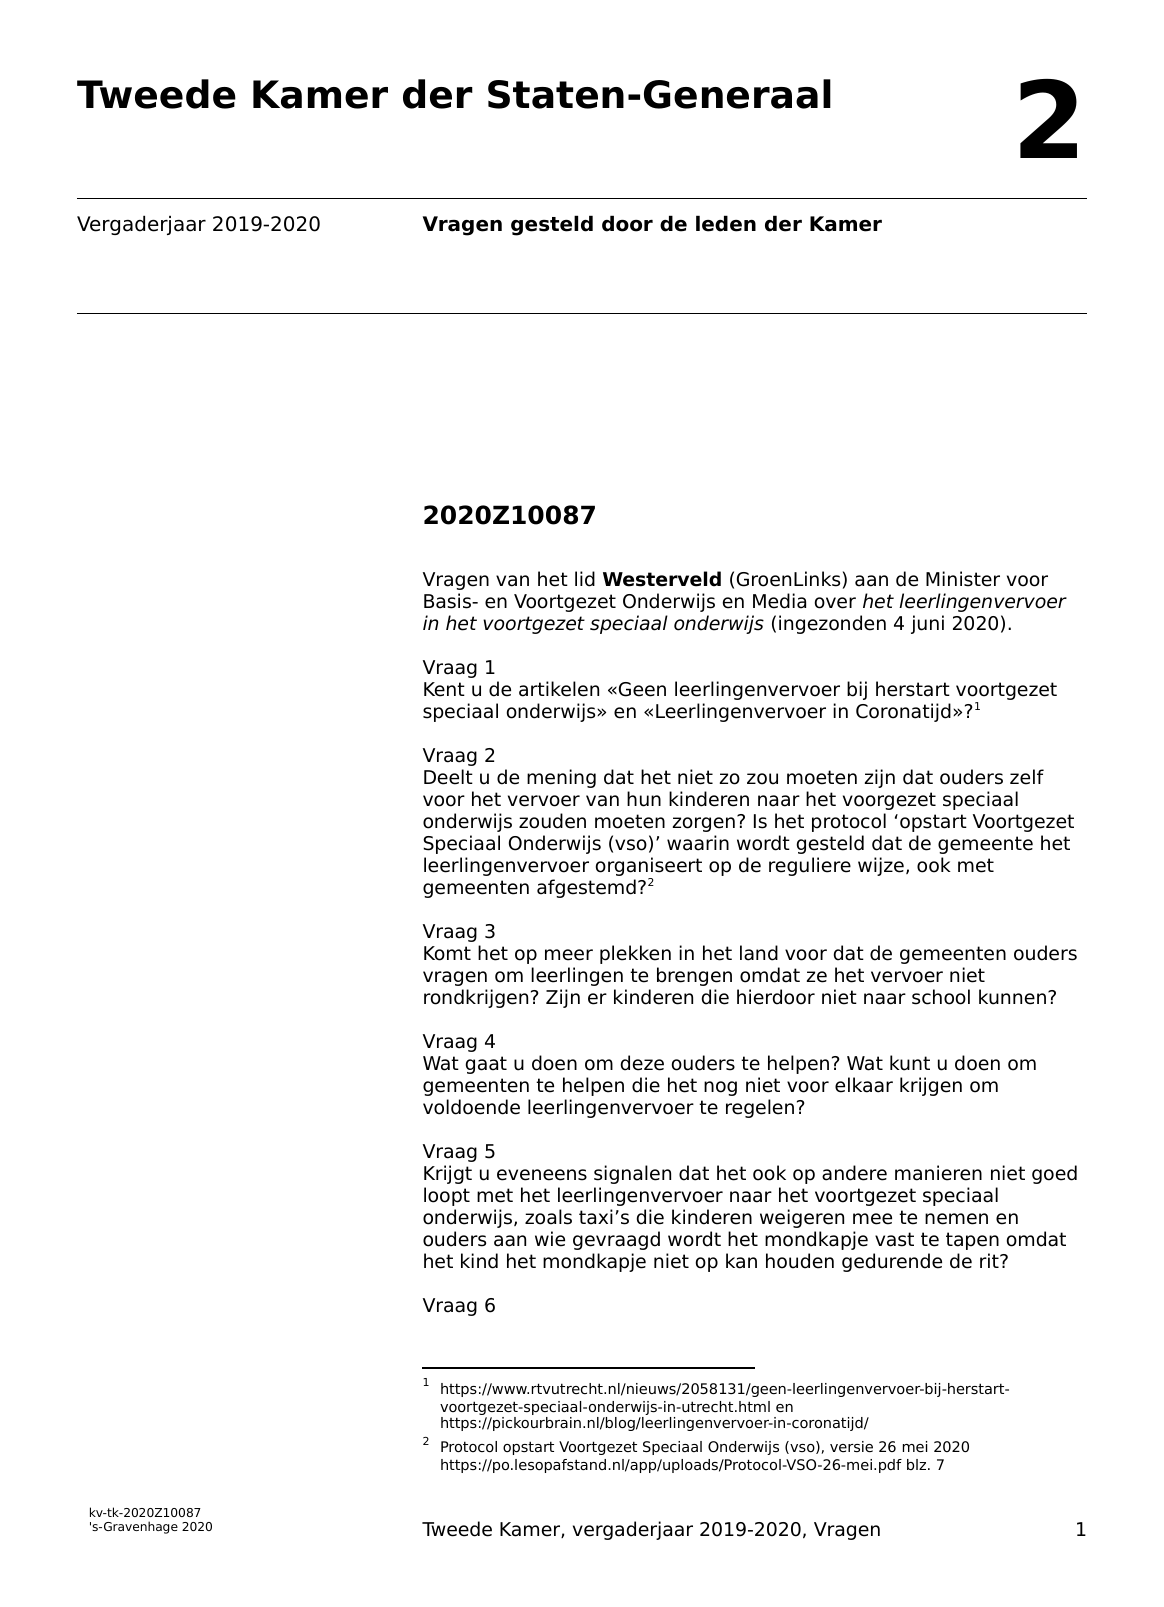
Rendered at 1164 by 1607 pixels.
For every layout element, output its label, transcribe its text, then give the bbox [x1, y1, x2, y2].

text 2020Z10087 [422, 501, 1087, 531]
text Krijgt u eveneens signalen dat het ook op andere manieren niet goed loopt met het leerlingenvervoer naar het voortgezet speciaal onderwijs, zoals taxi’s die kinderen weigeren mee te nemen en ouders aan wie gevraagd wordt het mondkapje vast te tapen omdat het kind het mondkapje niet op kan houden gedurende de rit? [422, 1163, 1087, 1273]
table_header 2 [886, 59, 1087, 198]
text 's-Gravenhage 2020 [88, 1520, 323, 1534]
text Vraag 5 [422, 1141, 1087, 1163]
text Komt het op meer plekken in het land voor dat de gemeenten ouders vragen om leerlingen te brengen omdat ze het vervoer niet rondkrijgen? Zijn er kinderen die hierdoor niet naar school kunnen? [422, 943, 1087, 1009]
text kv-tk-2020Z10087 [88, 1506, 323, 1520]
text Vraag 6 [422, 1295, 1087, 1317]
table_cell Vergaderjaar 2019-2020 [77, 199, 422, 313]
text Vraag 3 [422, 921, 1087, 943]
text Vraag 1 [422, 657, 1087, 679]
text Vraag 2 [422, 745, 1087, 767]
text Kent u de artikelen «Geen leerlingenvervoer bij herstart voortgezet speciaal onderwijs» en «Leerlingenvervoer in Coronatijd»? [422, 679, 1087, 723]
text Wat gaat u doen om deze ouders te helpen? Wat kunt u doen om gemeenten te helpen die het nog niet voor elkaar krijgen om voldoende leerlingenvervoer te regelen? [422, 1053, 1087, 1119]
text Vragen van het lid Westerveld (GroenLinks) aan de Minister voor Basis- en Voortgezet Onderwijs en Media over het leerlingenvervoer in het voortgezet speciaal onderwijs (ingezonden 4 juni 2020). [422, 569, 1087, 635]
text Protocol opstart Voortgezet Speciaal Onderwijs (vso), versie 26 mei 2020 https://po.lesopafstand.nl/app/uploads/Protocol-VSO-26-mei.pdf blz. 7 [422, 1435, 1087, 1474]
text Vraag 4 [422, 1031, 1087, 1053]
text Deelt u de mening dat het niet zo zou moeten zijn dat ouders zelf voor het vervoer van hun kinderen naar het voorgezet speciaal onderwijs zouden moeten zorgen? Is het protocol ‘opstart Voortgezet Speciaal Onderwijs (vso)’ waarin wordt gesteld dat de gemeente het leerlingenvervoer organiseert op de reguliere wijze, ook met gemeenten afgestemd? [422, 767, 1087, 899]
table_header Tweede Kamer der Staten-Generaal [77, 59, 886, 198]
text https://www.rtvutrecht.nl/nieuws/2058131/geen-leerlingenvervoer-bij-herstart-voortgezet-speciaal-onderwijs-in-utrecht.html en https://pickourbrain.nl/blog/leerlingenvervoer-in-coronatijd/ [422, 1377, 1087, 1432]
table_cell Vragen gesteld door de leden der Kamer [422, 199, 1087, 313]
